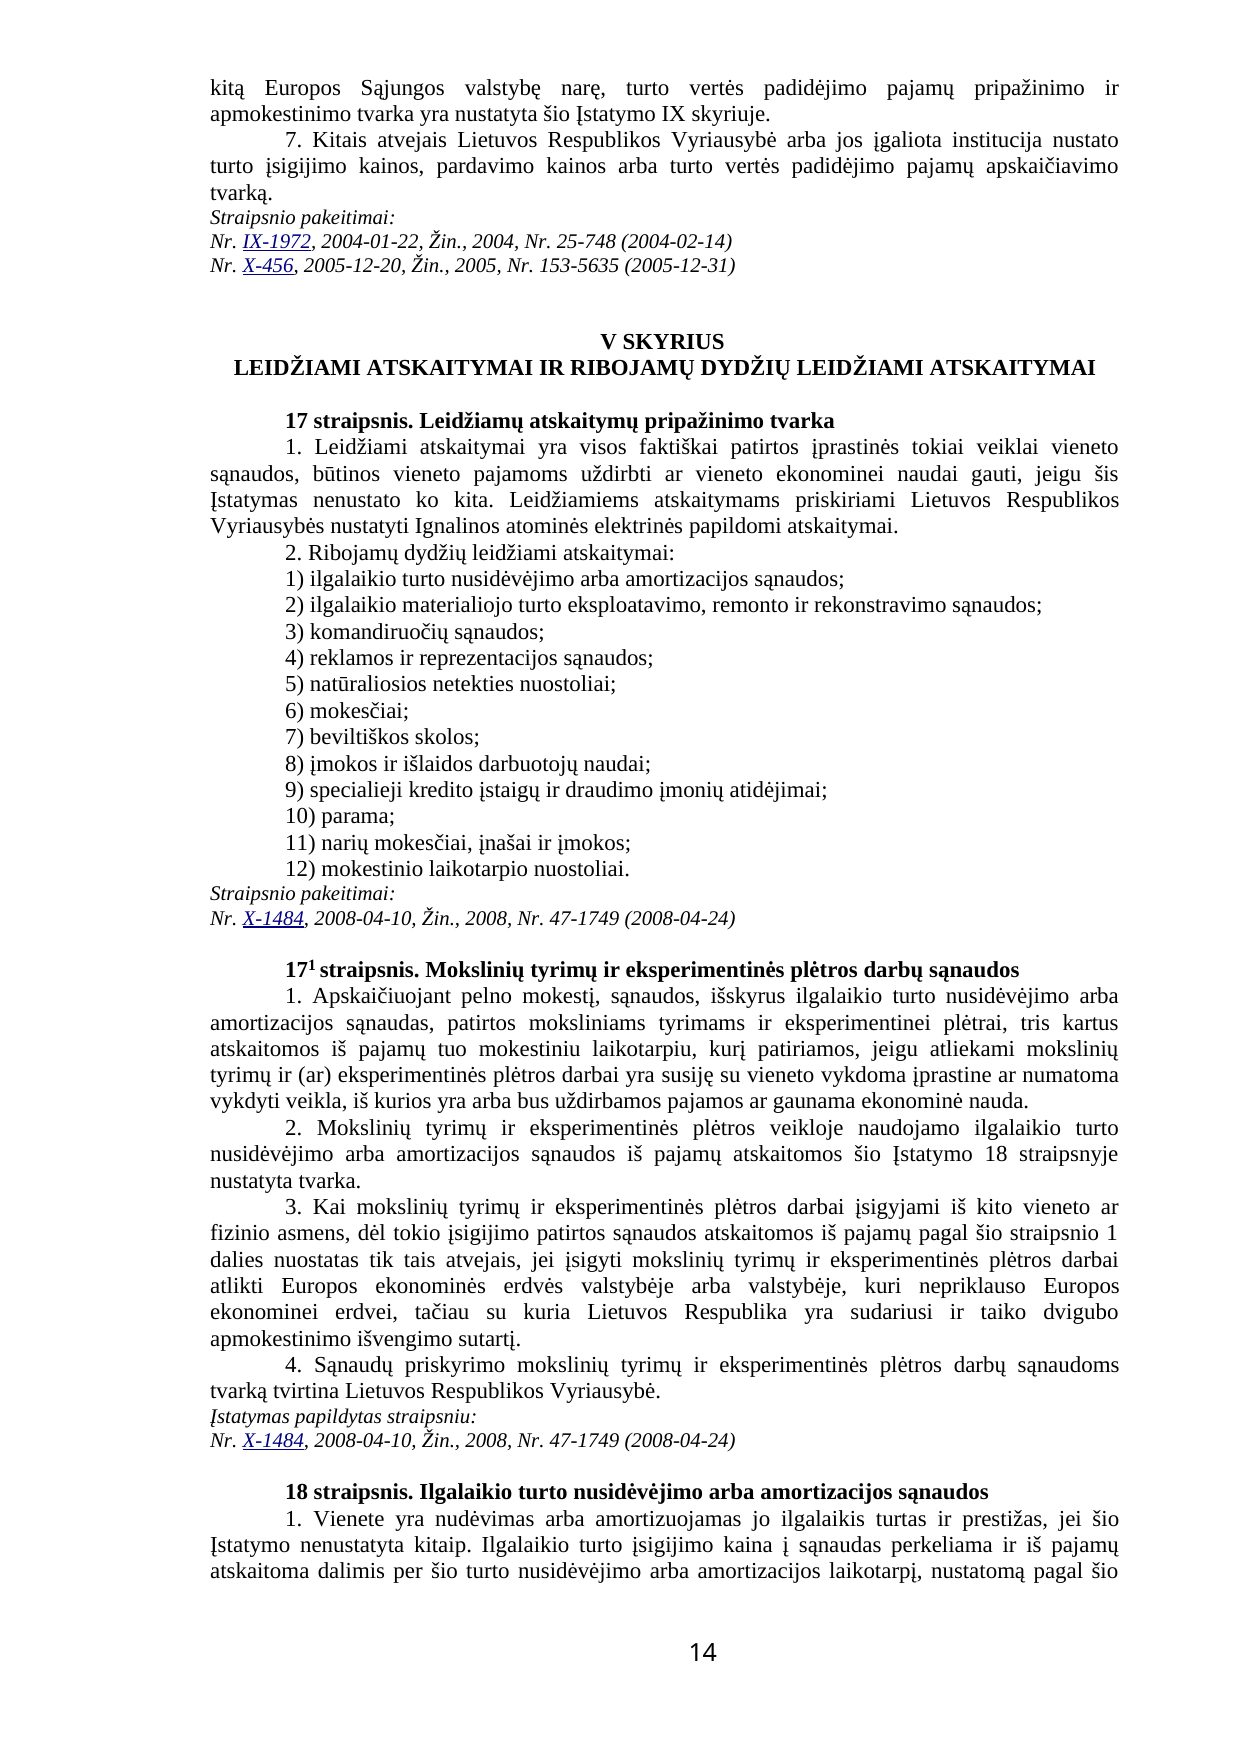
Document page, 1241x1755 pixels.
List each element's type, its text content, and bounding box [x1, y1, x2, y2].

text Straipsnio pakeitimai: [210, 881, 1120, 905]
text Įstatymas papildytas straipsniu: [210, 1404, 1120, 1428]
text Straipsnio pakeitimai: [210, 205, 1120, 229]
text LEIDŽIAMI ATSKAITYMAI IR RIBOJAMŲ DYDŽIŲ LEIDŽIAMI ATSKAITYMAI [210, 354, 1120, 381]
text 1. Leidžiami atskaitymai yra visos faktiškai patirtos įprastinės tokiai veiklai vieneto sąnaudos, būtinos vieneto pajamoms uždirbti ar vieneto ekonominei naudai gauti, jeigu šis Įstatymas nenustato ko kita. Leidžiamiems atskaitymams priskiriami Lietuvos Respublikos Vyriausybės nustatyti Ignalinos atominės elektrinės papildomi atskaitymai. [210, 433, 1120, 539]
text 4. Sąnaudų priskyrimo mokslinių tyrimų ir eksperimentinės plėtros darbų sąnaudoms tvarką tvirtina Lietuvos Respublikos Vyriausybė. [210, 1351, 1120, 1404]
text 18 straipsnis. Ilgalaikio turto nusidėvėjimo arba amortizacijos sąnaudos [210, 1478, 1120, 1505]
text 12) mokestinio laikotarpio nuostoliai. [210, 855, 1120, 881]
text 4) reklamos ir reprezentacijos sąnaudos; [210, 644, 1120, 671]
text kitą Europos Sąjungos valstybę narę, turto vertės padidėjimo pajamų pripažinimo ir apmokestinimo tvarka yra nustatyta šio Įstatymo IX skyriuje. [210, 73, 1120, 126]
text 2. Ribojamų dydžių leidžiami atskaitymai: [210, 539, 1120, 565]
text 3. Kai mokslinių tyrimų ir eksperimentinės plėtros darbai įsigyjami iš kito vieneto ar fizinio asmens, dėl tokio įsigijimo patirtos sąnaudos atskaitomos iš pajamų pagal šio straipsnio 1 dalies nuostatas tik tais atvejais, jei įsigyti mokslinių tyrimų ir eksperimentinės plėtros darbai atlikti Europos ekonominės erdvės valstybėje arba valstybėje, kuri nepriklauso Europos ekonominei erdvei, tačiau su kuria Lietuvos Respublika yra sudariusi ir taiko dvigubo apmokestinimo išvengimo sutartį. [210, 1193, 1120, 1351]
text Nr. X-1484, 2008-04-10, Žin., 2008, Nr. 47-1749 (2008-04-24) [210, 905, 1120, 929]
text 11) narių mokesčiai, įnašai ir įmokos; [210, 829, 1120, 855]
text 5) natūraliosios netekties nuostoliai; [210, 671, 1120, 697]
text Nr. IX-1972, 2004-01-22, Žin., 2004, Nr. 25-748 (2004-02-14) [210, 229, 1120, 253]
text 7. Kitais atvejais Lietuvos Respublikos Vyriausybė arba jos įgaliota institucija nustato turto įsigijimo kainos, pardavimo kainos arba turto vertės padidėjimo pajamų apskaičiavimo tvarką. [210, 126, 1120, 205]
text 10) parama; [210, 802, 1120, 829]
text 171 straipsnis. Mokslinių tyrimų ir eksperimentinės plėtros darbų sąnaudos [210, 956, 1120, 982]
text 1) ilgalaikio turto nusidėvėjimo arba amortizacijos sąnaudos; [210, 565, 1120, 591]
text 1. Vienete yra nudėvimas arba amortizuojamas jo ilgalaikis turtas ir prestižas, jei šio Įstatymo nenustatyta kitaip. Ilgalaikio turto įsigijimo kaina į sąnaudas perkeliama ir iš pajamų atskaitoma dalimis per šio turto nusidėvėjimo arba amortizacijos laikotarpį, nustatomą pagal šio [210, 1505, 1120, 1584]
text 7) beviltiškos skolos; [210, 723, 1120, 749]
subtitle V SKYRIUS [210, 328, 1120, 354]
text 2. Mokslinių tyrimų ir eksperimentinės plėtros veikloje naudojamo ilgalaikio turto nusidėvėjimo arba amortizacijos sąnaudos iš pajamų atskaitomos šio Įstatymo 18 straipsnyje nustatyta tvarka. [210, 1114, 1120, 1193]
text 17 straipsnis. Leidžiamų atskaitymų pripažinimo tvarka [210, 407, 1120, 433]
text 3) komandiruočių sąnaudos; [210, 618, 1120, 644]
text 9) specialieji kredito įstaigų ir draudimo įmonių atidėjimai; [210, 776, 1120, 802]
text Nr. X-1484, 2008-04-10, Žin., 2008, Nr. 47-1749 (2008-04-24) [210, 1428, 1120, 1452]
text 1. Apskaičiuojant pelno mokestį, sąnaudos, išskyrus ilgalaikio turto nusidėvėjimo arba amortizacijos sąnaudas, patirtos moksliniams tyrimams ir eksperimentinei plėtrai, tris kartus atskaitomos iš pajamų tuo mokestiniu laikotarpiu, kurį patiriamos, jeigu atliekami mokslinių tyrimų ir (ar) eksperimentinės plėtros darbai yra susiję su vieneto vykdoma įprastine ar numatoma vykdyti veikla, iš kurios yra arba bus uždirbamos pajamos ar gaunama ekonominė nauda. [210, 982, 1120, 1114]
text 6) mokesčiai; [210, 697, 1120, 723]
text Nr. X-456, 2005-12-20, Žin., 2005, Nr. 153-5635 (2005-12-31) [210, 253, 1120, 277]
text 2) ilgalaikio materialiojo turto eksploatavimo, remonto ir rekonstravimo sąnaudos; [210, 591, 1120, 618]
text 8) įmokos ir išlaidos darbuotojų naudai; [210, 749, 1120, 776]
